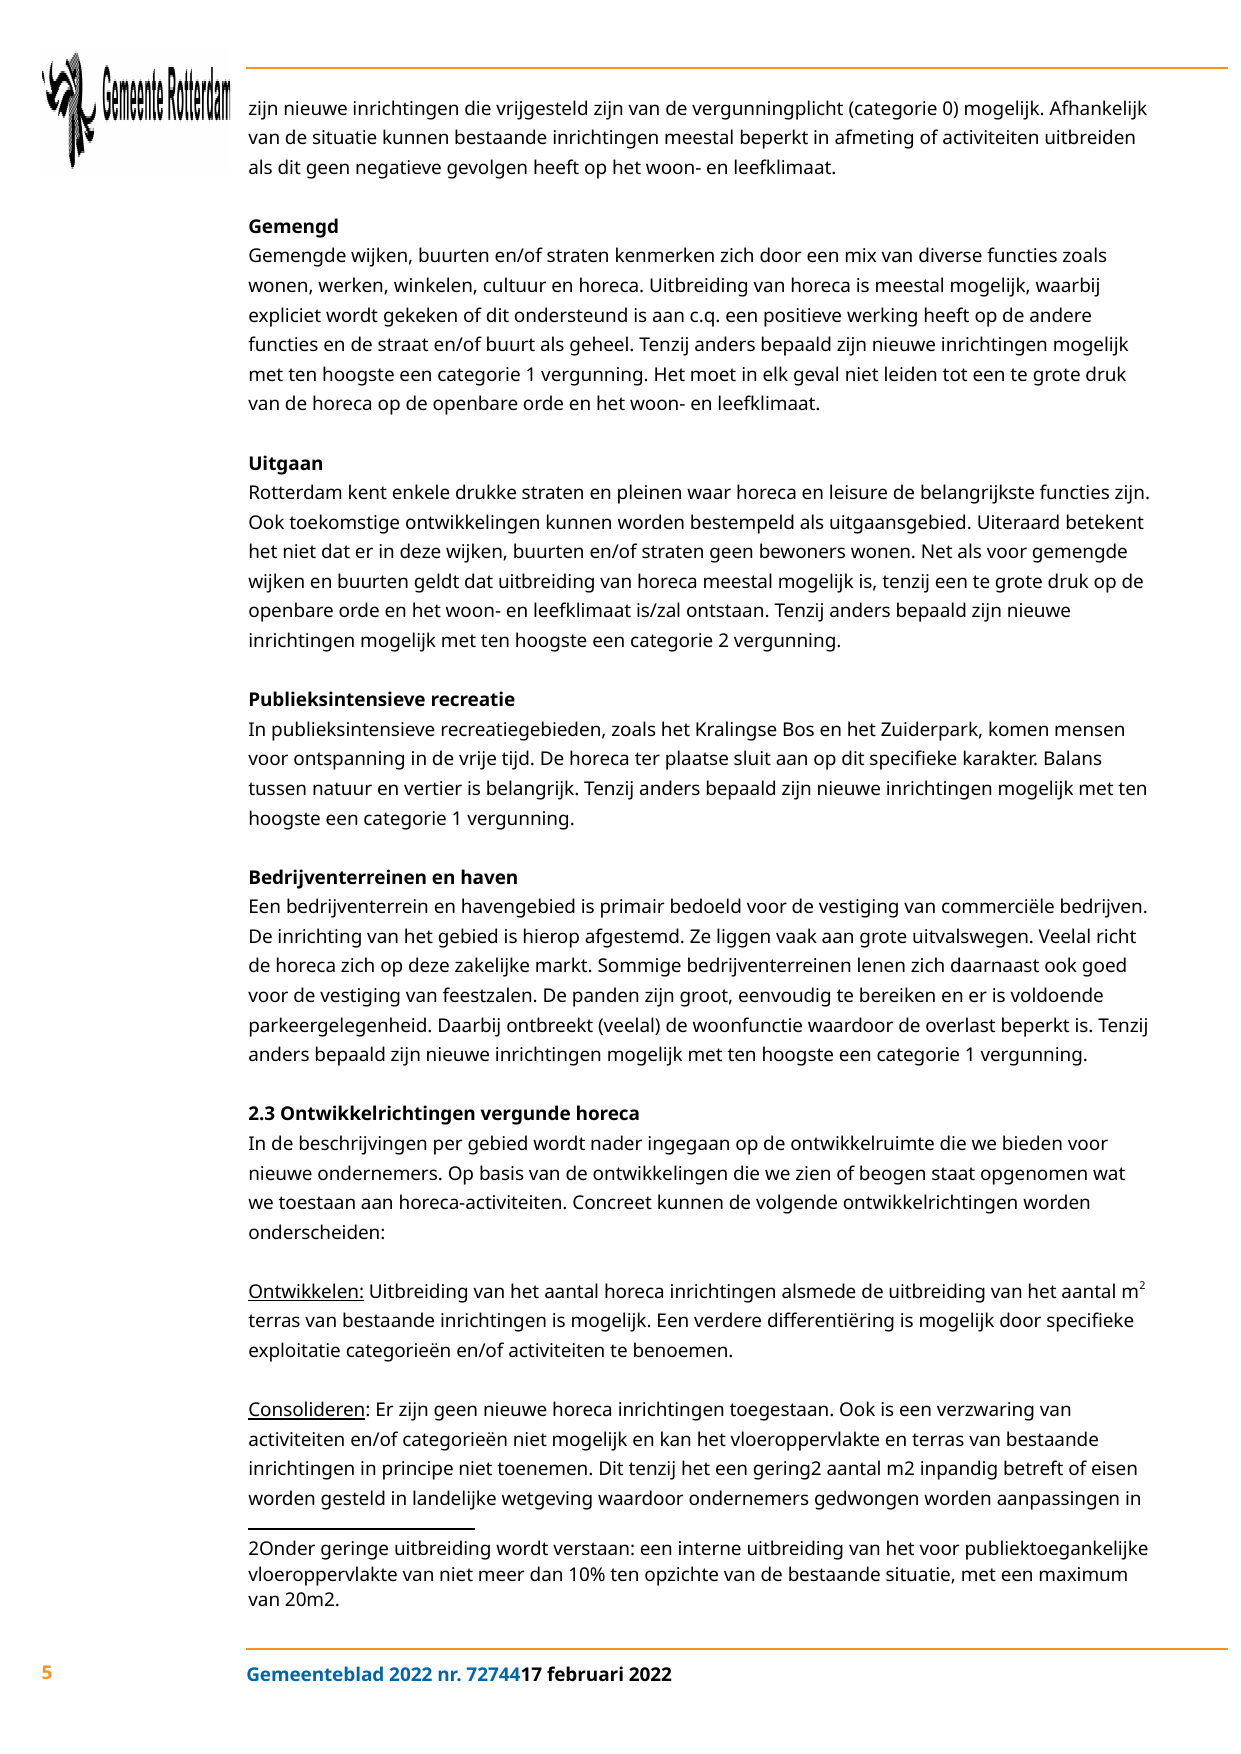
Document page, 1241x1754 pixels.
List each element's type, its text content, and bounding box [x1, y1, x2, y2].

text Een bedrijventerrein en havengebied is primair bedoeld voor de vestiging van commerciële bedrijven. De inrichting van het gebied is hierop afgestemd. Ze liggen vaak aan grote uitvalswegen. Veelal richt de horeca zich op deze zakelijke markt. Sommige bedrijventerreinen lenen zich daarnaast ook goed voor de vestiging van feestzalen. De panden zijn groot, eenvoudig te bereiken en er is voldoende parkeergelegenheid. Daarbij ontbreekt (veelal) de woonfunctie waardoor de overlast beperkt is. Tenzij anders bepaald zijn nieuwe inrichtingen mogelijk met ten hoogste een categorie 1 vergunning. [248, 893, 1152, 1067]
text Publieksintensieve recreatie [248, 686, 1152, 712]
text Consolideren: Er zijn geen nieuwe horeca inrichtingen toegestaan. Ook is een verzwaring van activiteiten en/of categorieën niet mogelijk en kan het vloeroppervlakte en terras van bestaande inrichtingen in principe niet toenemen. Dit tenzij het een gering2 aantal m2 inpandig betreft of eisen worden gesteld in landelijke wetgeving waardoor ondernemers gedwongen worden aanpassingen in [248, 1396, 1152, 1511]
text Uitgaan [248, 450, 1152, 476]
text Gemengde wijken, buurten en/of straten kenmerken zich door een mix van diverse functies zoals wonen, werken, winkelen, cultuur en horeca. Uitbreiding van horeca is meestal mogelijk, waarbij expliciet wordt gekeken of dit ondersteund is aan c.q. een positieve werking heeft op de andere functies en de straat en/of buurt als geheel. Tenzij anders bepaald zijn nieuwe inrichtingen mogelijk met ten hoogste een categorie 1 vergunning. Het moet in elk geval niet leiden tot een te grote druk van de horeca op de openbare orde en het woon- en leefklimaat. [248, 243, 1152, 416]
text Rotterdam kent enkele drukke straten en pleinen waar horeca en leisure de belangrijkste functies zijn. Ook toekomstige ontwikkelingen kunnen worden bestempeld als uitgaansgebied. Uiteraard betekent het niet dat er in deze wijken, buurten en/of straten geen bewoners wonen. Net als voor gemengde wijken en buurten geldt dat uitbreiding van horeca meestal mogelijk is, tenzij een te grote druk op de openbare orde en het woon- en leefklimaat is/zal ontstaan. Tenzij anders bepaald zijn nieuwe inrichtingen mogelijk met ten hoogste een categorie 2 vergunning. [248, 479, 1152, 653]
text Onder geringe uitbreiding wordt verstaan: een interne uitbreiding van het voor publiektoegankelijke vloeroppervlakte van niet meer dan 10% ten opzichte van de bestaande situatie, met een maximum van 20m2. [248, 1535, 1152, 1612]
picture [41, 47, 231, 172]
text In publieksintensieve recreatiegebieden, zoals het Kralingse Bos en het Zuiderpark, komen mensen voor ontspanning in de vrije tijd. De horeca ter plaatse sluit aan op dit specifieke karakter. Balans tussen natuur en vertier is belangrijk. Tenzij anders bepaald zijn nieuwe inrichtingen mogelijk met ten hoogste een categorie 1 vergunning. [248, 716, 1152, 831]
text Ontwikkelen: Uitbreiding van het aantal horeca inrichtingen alsmede de uitbreiding van het aantal m terras van bestaande inrichtingen is mogelijk. Een verdere differentiëring is mogelijk door specifieke exploitatie categorieën en/of activiteiten te benoemen. [248, 1278, 1152, 1363]
text 2.3 Ontwikkelrichtingen vergunde horeca [248, 1101, 1152, 1126]
text zijn nieuwe inrichtingen die vrijgesteld zijn van de vergunningplicht (categorie 0) mogelijk. Afhankelijk van de situatie kunnen bestaande inrichtingen meestal beperkt in afmeting of activiteiten uitbreiden als dit geen negatieve gevolgen heeft op het woon- en leefklimaat. [248, 95, 1152, 180]
text Gemengd [248, 213, 1152, 239]
text Bedrijventerreinen en haven [248, 864, 1152, 890]
text In de beschrijvingen per gebied wordt nader ingegaan op de ontwikkelruimte die we bieden voor nieuwe ondernemers. Op basis van de ontwikkelingen die we zien of beogen staat opgenomen wat we toestaan aan horeca-activiteiten. Concreet kunnen de volgende ontwikkelrichtingen worden onderscheiden: [248, 1130, 1152, 1245]
